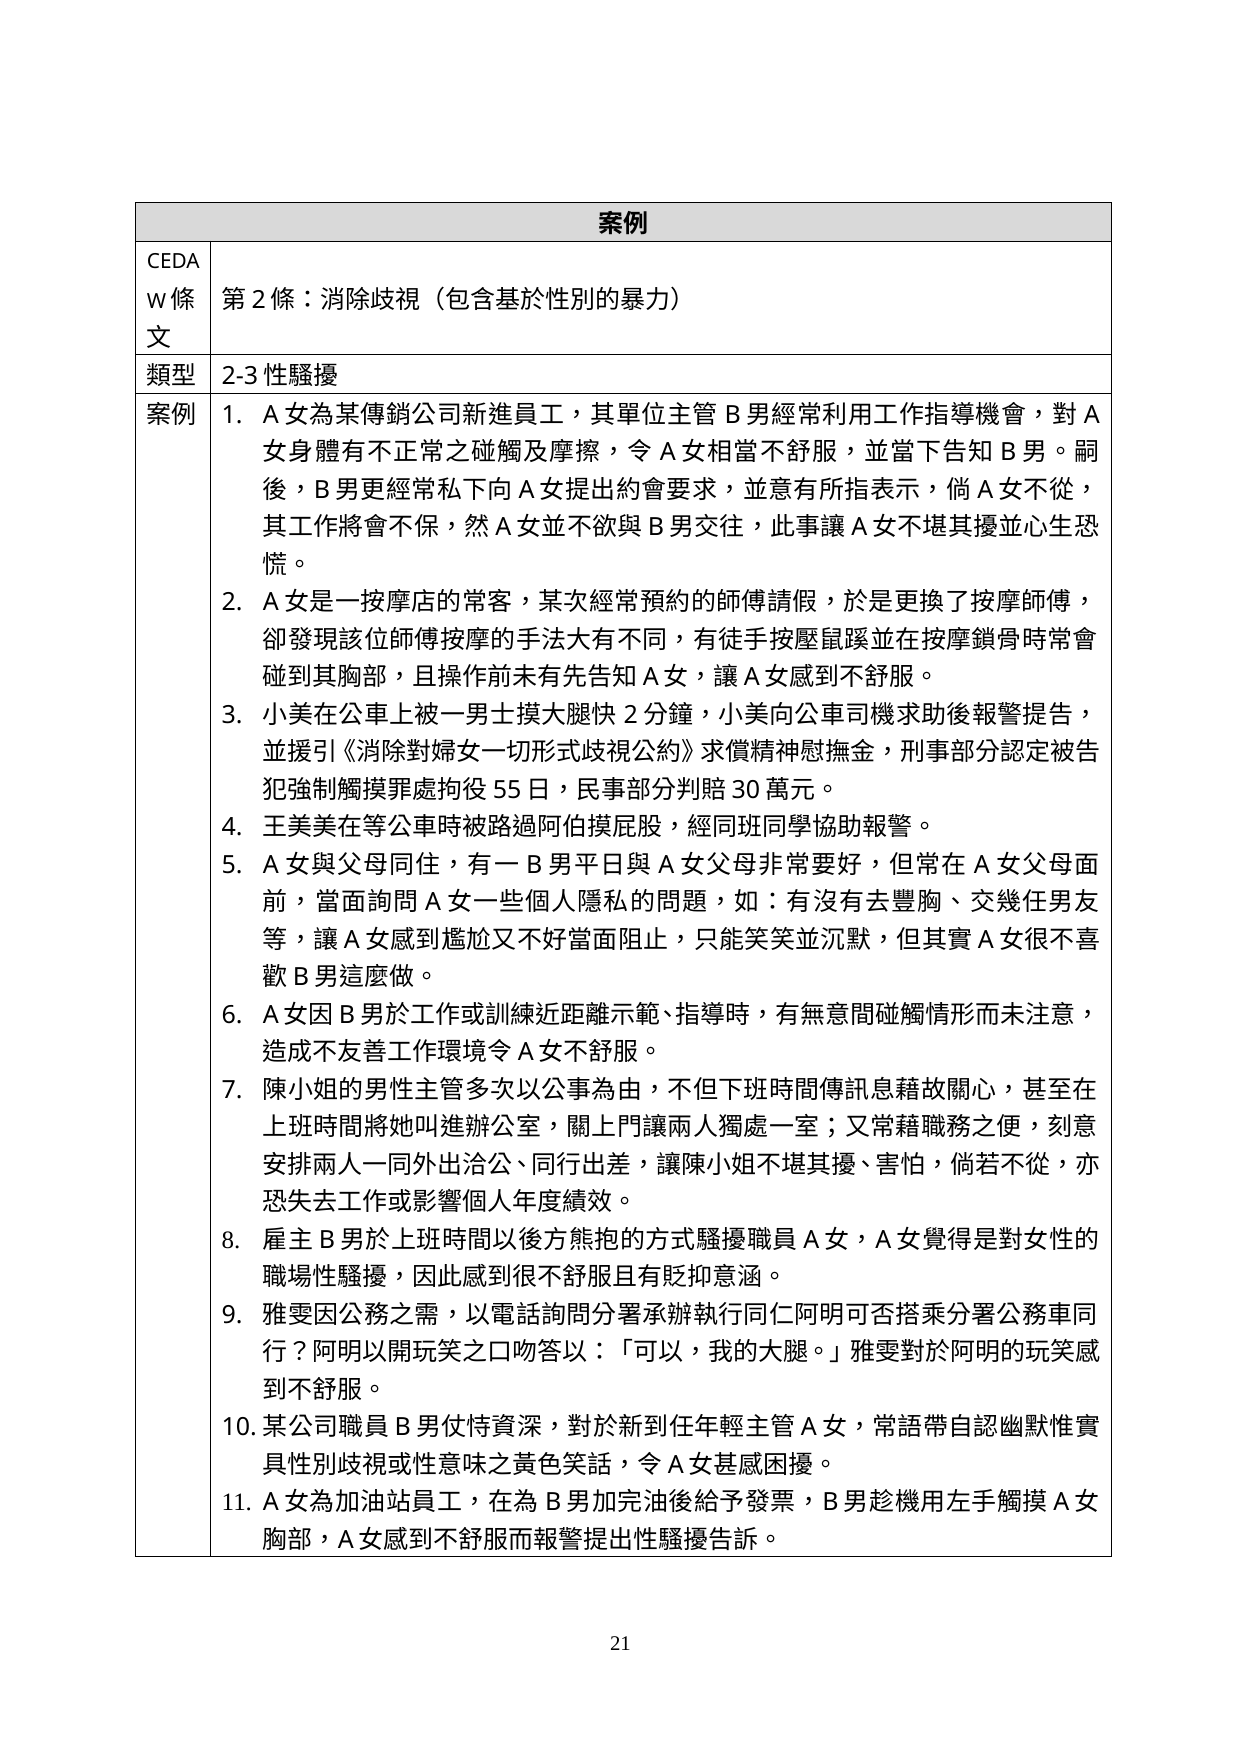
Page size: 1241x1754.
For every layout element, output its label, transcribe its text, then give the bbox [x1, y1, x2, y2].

table_cell 2-3性騷擾 [211, 355, 1111, 393]
table_cell A女為某傳銷公司新進員工，其單位主管B男經常利用工作指導機會，對A女身體有不正常之碰觸及摩擦，令A女相當不舒服，並當下告知B男。嗣後，B男更經常私下向A女提出約會要求，並意有所指表示，倘A女不從，其工作將會不保，然A女並不欲與B男交往，此事讓A女不堪其擾並心生恐慌。 A女是一按摩店的常客，某次經常預約的師傅請假，於是更換了按摩師傅，卻發現該位師傅按摩的手法大有不同，有徒手按壓鼠蹊並在按摩鎖骨時常會碰到其胸部，且操作前未有先告知A女，讓A女感到不舒服。 小美在公車上被一男士摸大腿快2分鐘，小美向公車司機求助後報警提告，並援引《消除對婦女一切形式歧視公約》求償精神慰撫金，刑事部分認定被告犯強制觸摸罪處拘役55日，民事部分判賠30萬元。 王美美在等公車時被路過阿伯摸屁股，經同班同學協助報警。 A女與父母同住，有一B男平日與A女父母非常要好，但常在A女父母面前，當面詢問A女一些個人隱私的問題，如：有沒有去豐胸、交幾任男友等，讓A女感到尷尬又不好當面阻止，只能笑笑並沉默，但其實A女很不喜歡B男這麼做。 A女因B男於工作或訓練近距離示範、指導時，有無意間碰觸情形而未注意，造成不友善工作環境令A女不舒服。 陳小姐的男性主管多次以公事為由，不但下班時間傳訊息藉故關心，甚至在上班時間將她叫進辦公室，關上門讓兩人獨處一室；又常藉職務之便，刻意安排兩人一同外出洽公、同行出差，讓陳小姐不堪其擾、害怕，倘若不從，亦恐失去工作或影響個人年度績效。 雇主B男於上班時間以後方熊抱的方式騷擾職員A女，A女覺得是對女性的職場性騷擾，因此感到很不舒服且有貶抑意涵。 雅雯因公務之需，以電話詢問分署承辦執行同仁阿明可否搭乘分署公務車同行？阿明以開玩笑之口吻答以：「可以，我的大腿。」雅雯對於阿明的玩笑感到不舒服。 某公司職員B男仗恃資深，對於新到任年輕主管A女，常語帶自認幽默惟實具性別歧視或性意味之黃色笑話，令A女甚感困擾。 A女為加油站員工，在為B男加完油後給予發票，B男趁機用左手觸摸A女胸部，A女感到不舒服而報警提出性騷擾告訴。 居家看護黃小姐受雇照看長者，僱用人表示好感多次碰觸其頭髮或手背，黃小姐均表達不舒服，但是僱用人仍故態復萌，讓黃小姐不堪其擾及害怕。 A女於國中晚自習下課後，騎腳踏車返家途中，左方突然出現一部機車，後來騎乘機車的B男用右手摸A女左側胸部，摸完後就跟在A女的左方叫A女一聲妹妹，A女感受到害怕、緊張，很不舒服，便趕快騎腳踏車回家，B男就停在現場……。 陳小姐在服飾店選購商品時，路過的林姓男子故意走到她身邊，在經過時碰撞她的身體，莊小姐起初以為是意外，但林姓男子卻在她身邊走來走去，以相同方式故意碰撞她好幾次，使陳小姐覺得很不舒服。 小張在小美午睡時會刻意摸小美的屁股及大腿，小美覺得害怕且不敢再和小張接觸。 老黃長期愛慕民眾小愛，老黃多次利用小愛服務之公司需要辦理商業登記等事項，藉公務之便，邀請她私下約會，小愛均表達不願意，且無意交往，但老黃竟利用申請表上聯絡之手機號碼，傳送煽情簡訊，讓小愛不堪其擾及害怕。 移工珊蒂來臺從事家庭幫傭工作，雇主總是利用珊蒂從事家事服務之際，趁機碰撞、觸摸她的身體，讓珊蒂不堪其擾，但又怕向雇主反應而遭遣返。 [211, 394, 1111, 1556]
table_cell CEDAW條文 [136, 242, 210, 354]
table_header 案例 [136, 203, 1111, 241]
table_cell 類型 [136, 355, 210, 393]
table_cell 案例 [136, 394, 210, 1556]
table_cell 第2條：消除歧視（包含基於性別的暴力） [211, 242, 1111, 354]
